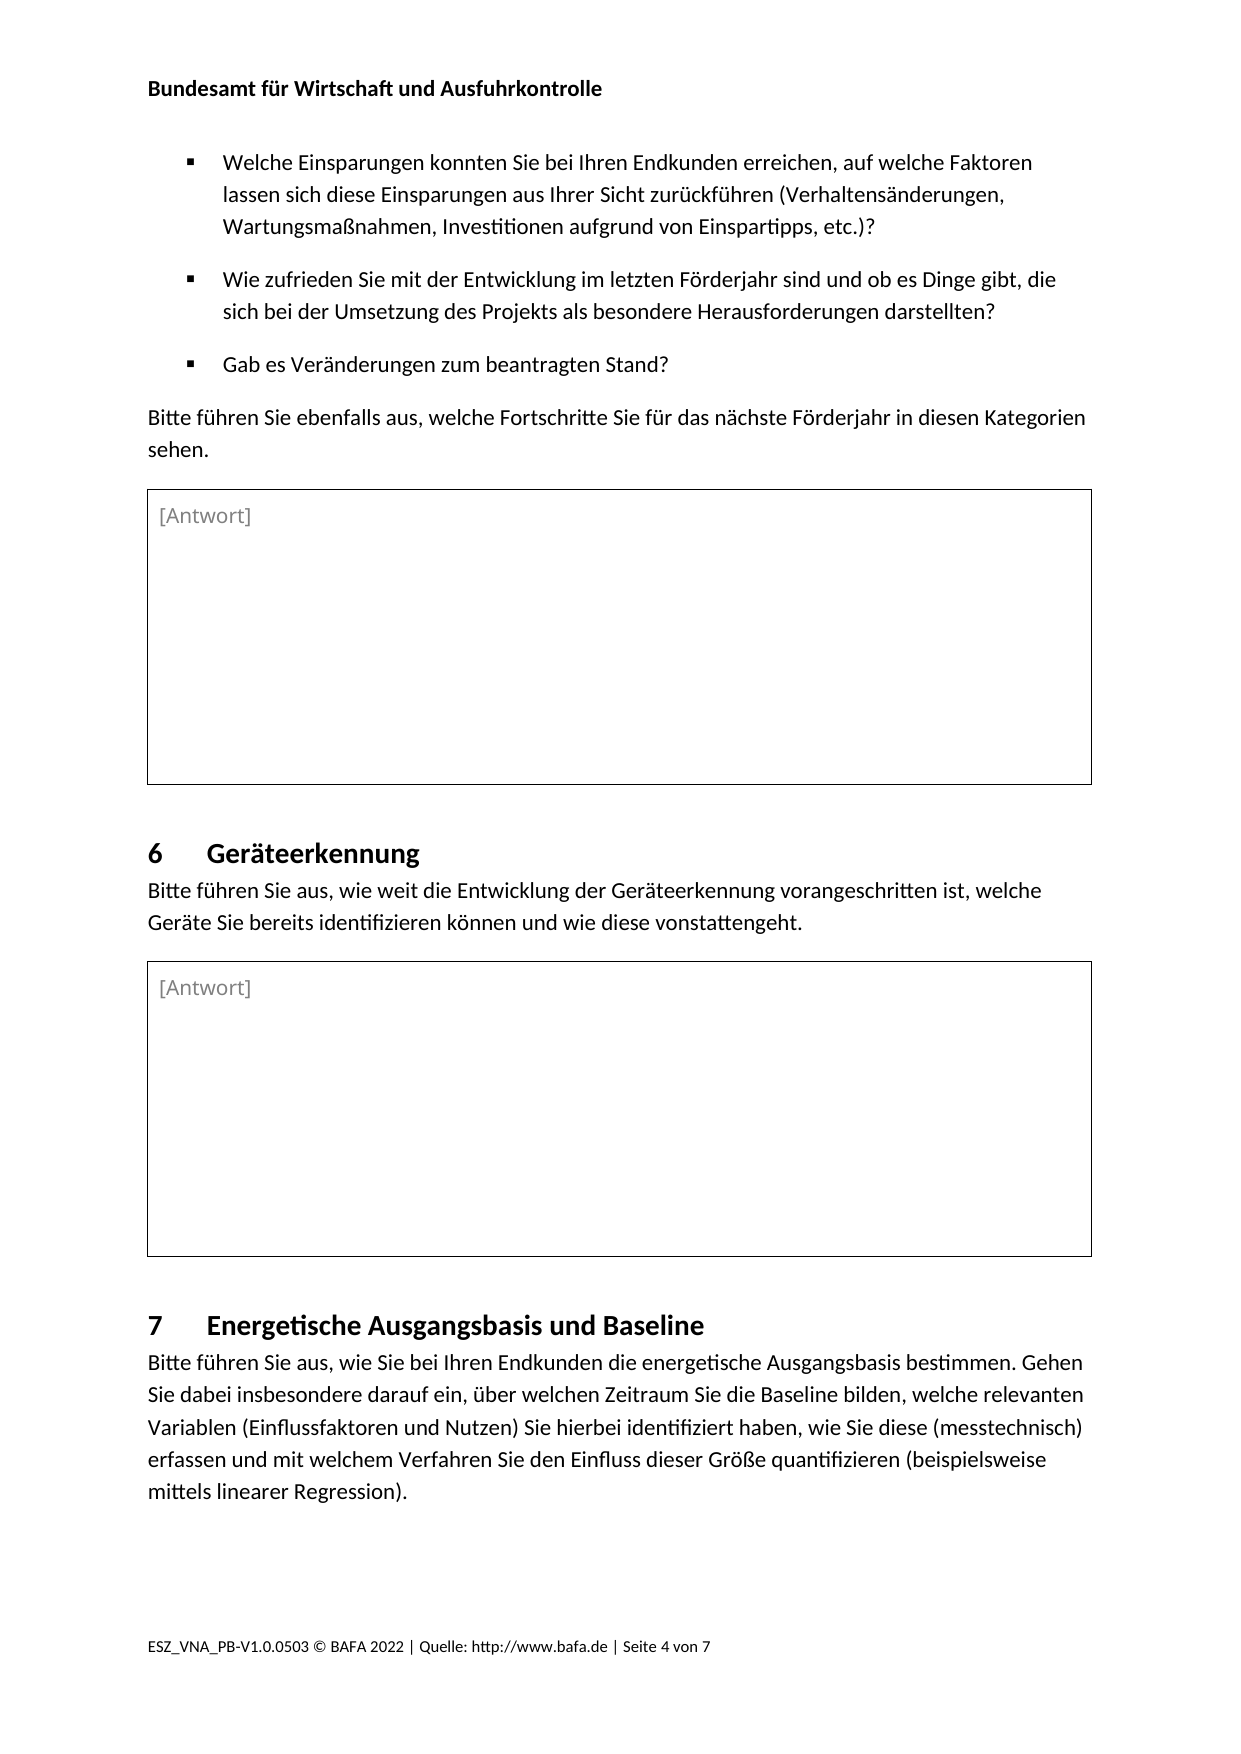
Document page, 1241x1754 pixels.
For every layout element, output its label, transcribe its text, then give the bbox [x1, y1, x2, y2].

text Bitte führen Sie ebenfalls aus, welche Fortschritte Sie für das nächste Förderjahr in diesen Kategorien sehen. [148, 403, 1093, 463]
subtitle Energetische Ausgangsbasis und Baseline [148, 1307, 1093, 1343]
list Welche Einsparungen konnten Sie bei Ihren Endkunden erreichen, auf welche Faktoren lassen sich diese Einsparungen aus Ihrer Sicht zurückführen (Verhaltensänderungen, Wartungsmaßnahmen, Investitionen aufgrund von Einspartipps, etc.)? [185, 148, 1093, 240]
table_header [Antwort] [148, 490, 1091, 784]
text Bitte führen Sie aus, wie Sie bei Ihren Endkunden die energetische Ausgangsbasis bestimmen. Gehen Sie dabei insbesondere darauf ein, über welchen Zeitraum Sie die Baseline bilden, welche relevanten Variablen (Einflussfaktoren und Nutzen) Sie hierbei identifiziert haben, wie Sie diese (messtechnisch) erfassen und mit welchem Verfahren Sie den Einfluss dieser Größe quantifizieren (beispielsweise mittels linearer Regression). [148, 1348, 1093, 1505]
list Wie zufrieden Sie mit der Entwicklung im letzten Förderjahr sind und ob es Dinge gibt, die sich bei der Umsetzung des Projekts als besondere Herausforderungen darstellten? [185, 265, 1093, 325]
table_header [Antwort] [148, 962, 1091, 1256]
text Bitte führen Sie aus, wie weit die Entwicklung der Geräteerkennung vorangeschritten ist, welche Geräte Sie bereits identifizieren können und wie diese vonstattengeht. [148, 876, 1093, 936]
list Gab es Veränderungen zum beantragten Stand? [185, 350, 1093, 378]
subtitle Geräteerkennung [148, 835, 1093, 870]
